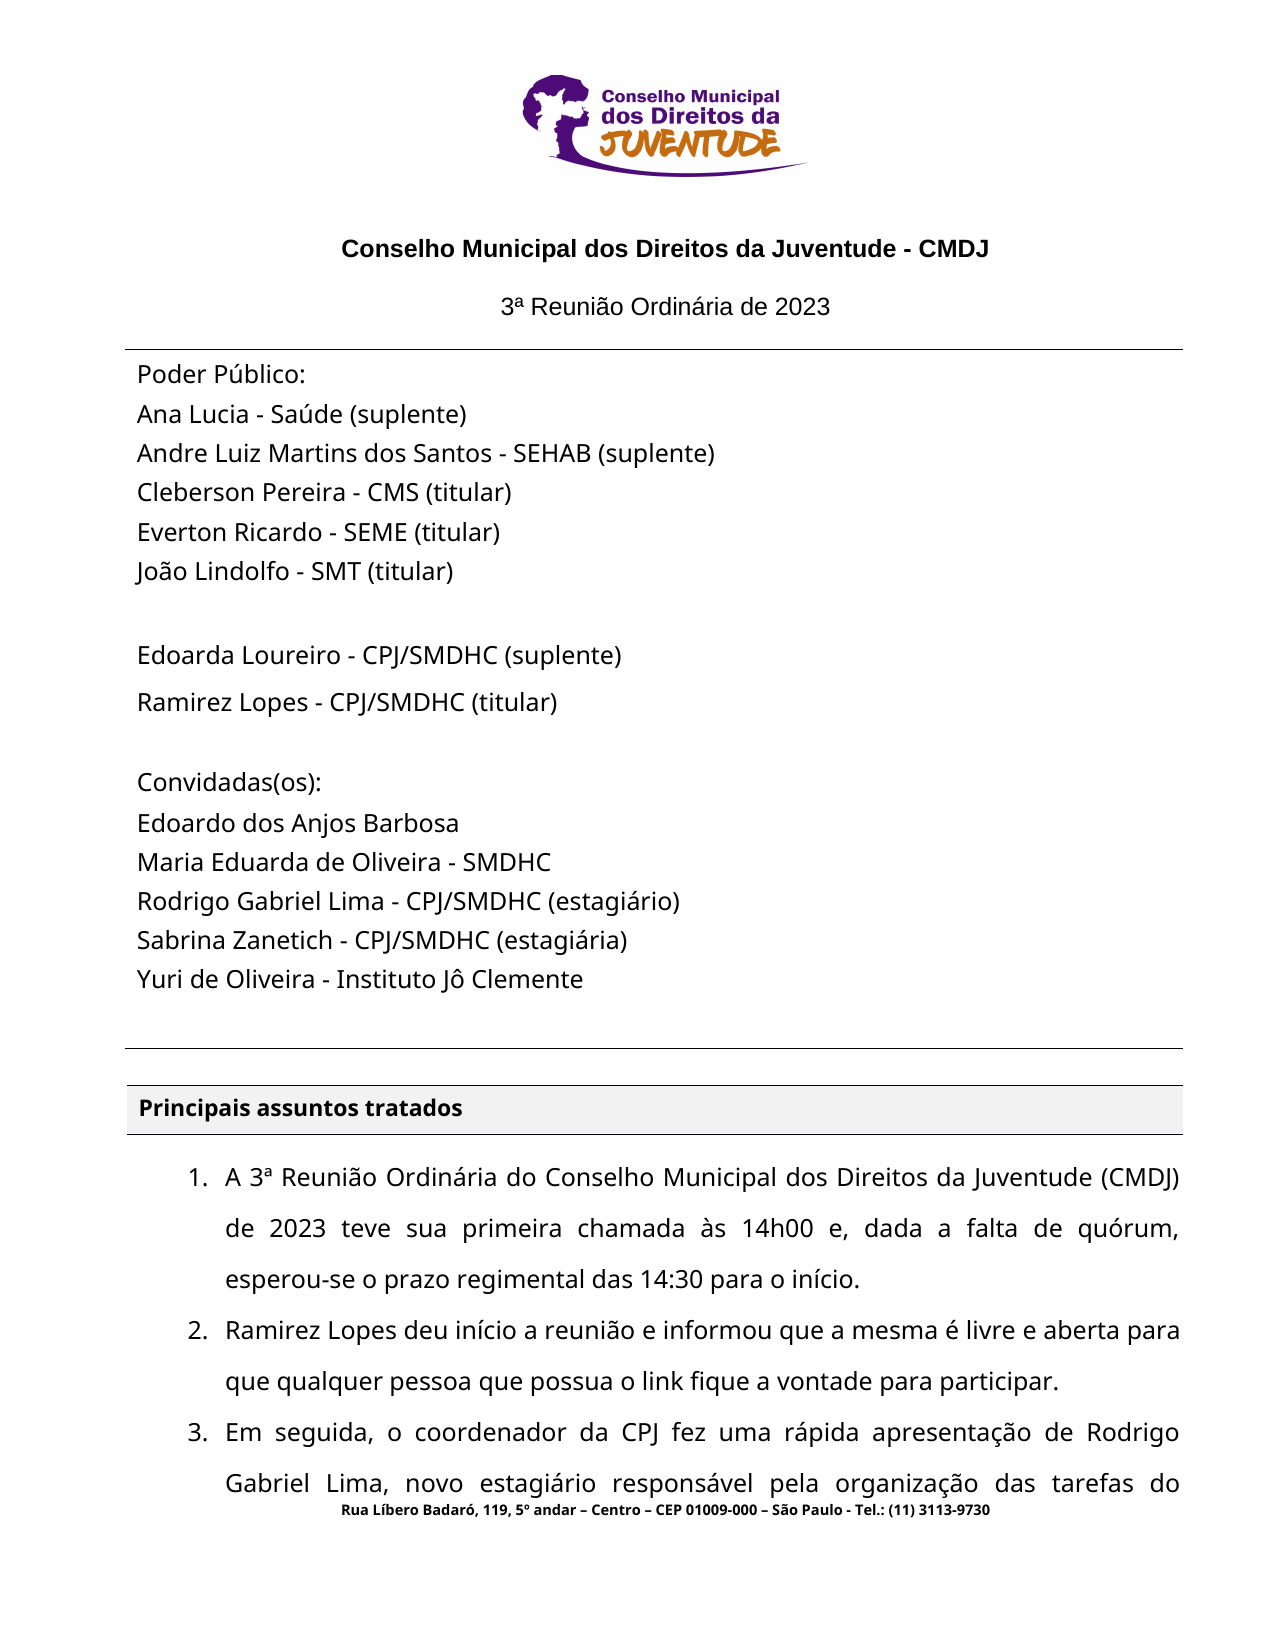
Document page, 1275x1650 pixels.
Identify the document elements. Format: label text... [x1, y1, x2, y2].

list A 3ª Reunião Ordinária do Conselho Municipal dos Direitos da Juventude (CMDJ) de 2023 teve sua primeira chamada às 14h00 e, dada a falta de quórum, esperou-se o prazo regimental das 14:30 para o início. [187, 1159, 1181, 1296]
list Em seguida, o coordenador da CPJ fez uma rápida apresentação de Rodrigo Gabriel Lima, novo estagiário responsável pela organização das tarefas do [187, 1415, 1181, 1500]
table_header Principais assuntos tratados [127, 1086, 1183, 1133]
table_cell Poder Público: Ana Lucia - Saúde (suplente) Andre Luiz Martins dos Santos - SEHAB (suplente) Cleberson Pereira - CMS (titular) Everton Ricardo - SEME (titular) João Lindolfo - SMT (titular) Edoarda Loureiro - CPJ/SMDHC (suplente) Ramirez Lopes - CPJ/SMDHC (titular) Convidadas(os): Edoardo dos Anjos Barbosa Maria Eduarda de Oliveira - SMDHC Rodrigo Gabriel Lima - CPJ/SMDHC (estagiário) Sabrina Zanetich - CPJ/SMDHC (estagiária) Yuri de Oliveira - Instituto Jô Clemente [125, 350, 1183, 1048]
list Ramirez Lopes deu início a reunião e informou que a mesma é livre e aberta para que qualquer pessoa que possua o link fique a vontade para participar. [187, 1313, 1181, 1398]
